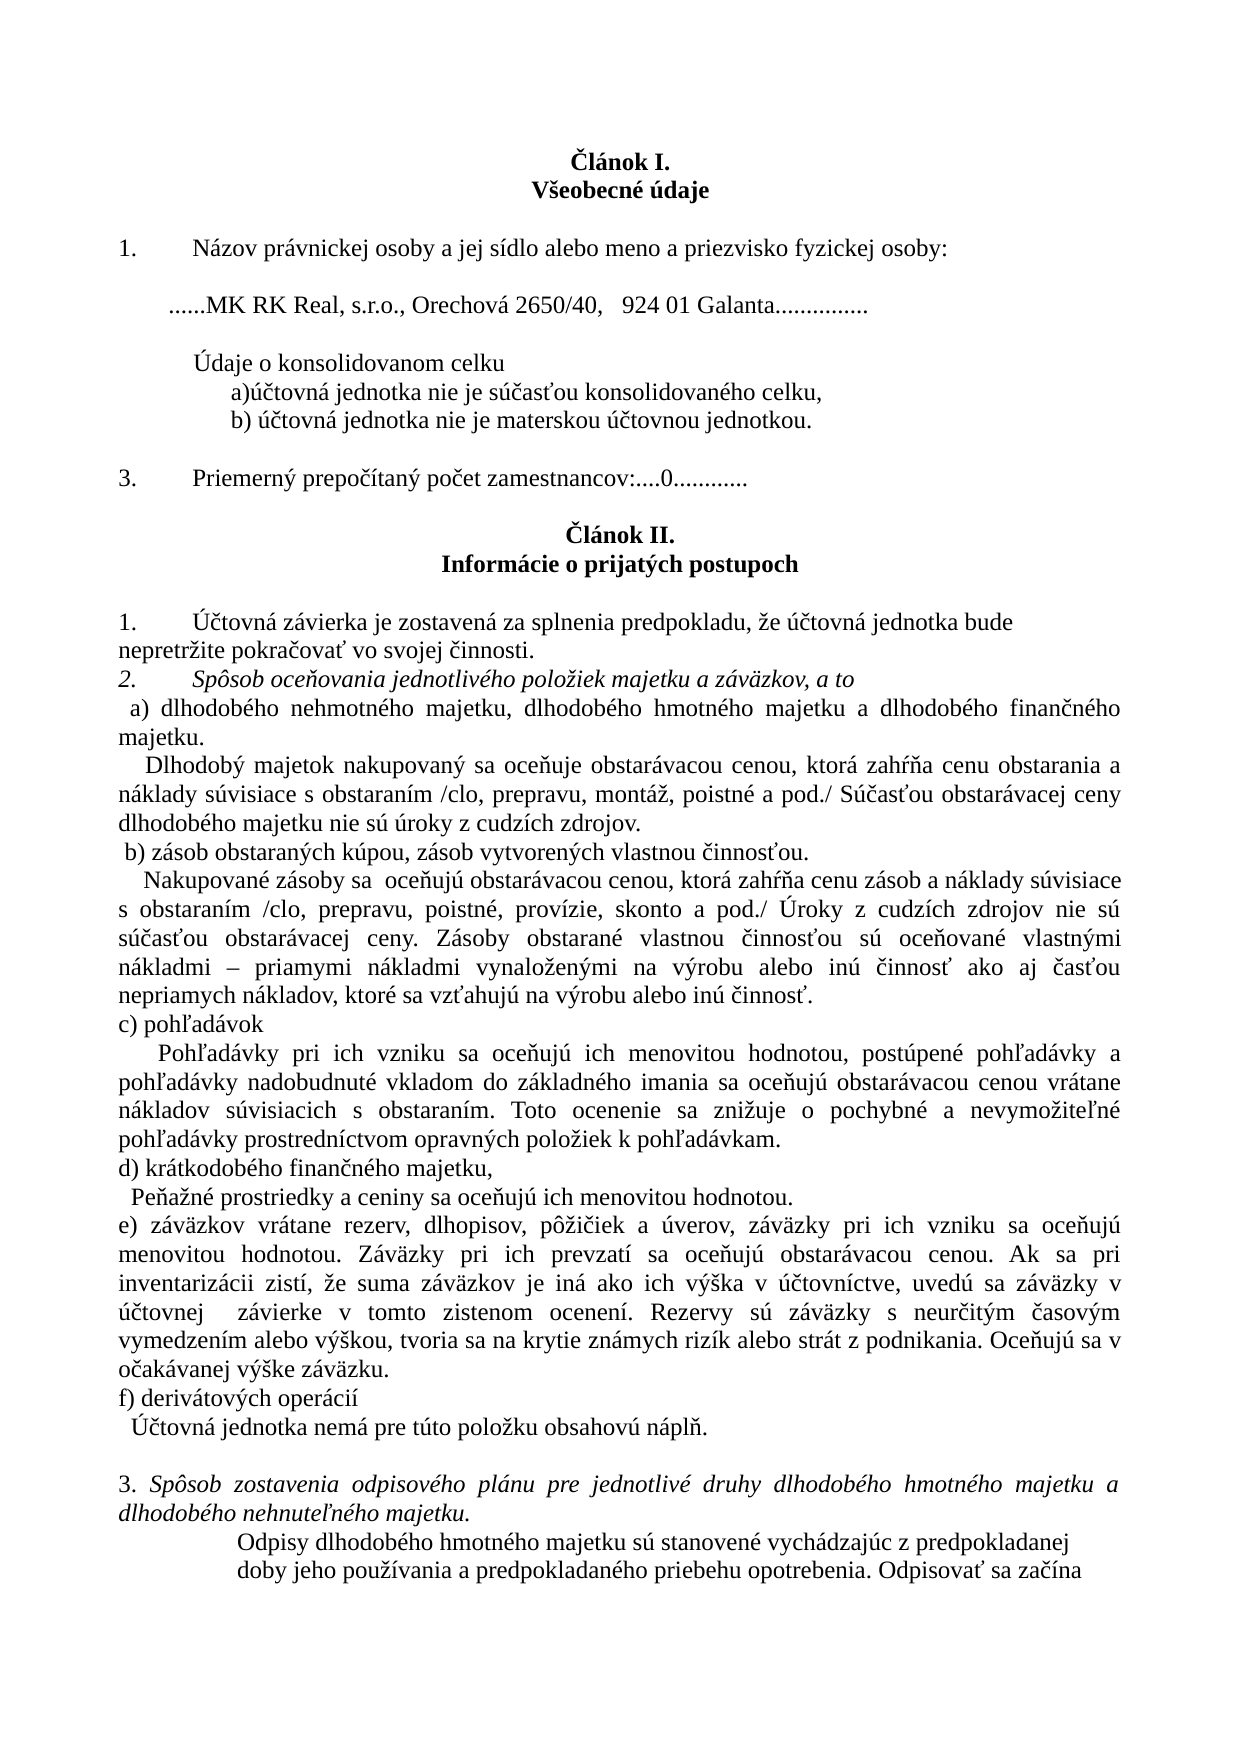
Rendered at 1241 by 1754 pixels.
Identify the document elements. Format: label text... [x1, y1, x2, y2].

text Článok II. [118, 521, 1122, 549]
text 3. Spôsob zostavenia odpisového plánu pre jednotlivé druhy dlhodobého hmotného majetku a dlhodobého nehnuteľného majetku. [118, 1469, 1122, 1527]
text Účtovná jednotka nemá pre túto položku obsahovú náplň. [118, 1412, 1122, 1441]
text b) účtovná jednotka nie je materskou účtovnou jednotkou. [118, 406, 1122, 434]
text Pohľadávky pri ich vzniku sa oceňujú ich menovitou hodnotou, postúpené pohľadávky a pohľadávky nadobudnuté vkladom do základného imania sa oceňujú obstarávacou cenou vrátane nákladov súvisiacich s obstaraním. Toto ocenenie sa znižuje o pochybné a nevymožiteľné pohľadávky prostredníctvom opravných položiek k pohľadávkam. [118, 1038, 1122, 1153]
text doby jeho používania a predpokladaného priebehu opotrebenia. Odpisovať sa začína [118, 1556, 1122, 1584]
text Odpisy dlhodobého hmotného majetku sú stanovené vychádzajúc z predpokladanej [118, 1527, 1122, 1556]
text Peňažné prostriedky a ceniny sa oceňujú ich menovitou hodnotou. [118, 1182, 1122, 1211]
list Účtovná závierka je zostavená za splnenia predpokladu, že účtovná jednotka bude [118, 607, 1122, 636]
text Dlhodobý majetok nakupovaný sa oceňuje obstarávacou cenou, ktorá zahŕňa cenu obstarania a náklady súvisiace s obstaraním /clo, prepravu, montáž, poistné a pod./ Súčasťou obstarávacej ceny dlhodobého majetku nie sú úroky z cudzích zdrojov. [118, 751, 1122, 837]
text Údaje o konsolidovanom celku [118, 348, 1122, 377]
text Článok I. [118, 147, 1122, 176]
text d) krátkodobého finančného majetku, [118, 1153, 1122, 1182]
list Spôsob oceňovania jednotlivého položiek majetku a záväzkov, a to [118, 664, 1122, 693]
text f) derivátových operácií [118, 1383, 1122, 1412]
text Nakupované zásoby sa oceňujú obstarávacou cenou, ktorá zahŕňa cenu zásob a náklady súvisiace s obstaraním /clo, prepravu, poistné, provízie, skonto a pod./ Úroky z cudzích zdrojov nie sú súčasťou obstarávacej ceny. Zásoby obstarané vlastnou činnosťou sú oceňované vlastnými nákladmi – priamymi nákladmi vynaloženými na výrobu alebo inú činnosť ako aj časťou nepriamych nákladov, ktoré sa vzťahujú na výrobu alebo inú činnosť. [118, 866, 1122, 1009]
text e) záväzkov vrátane rezerv, dlhopisov, pôžičiek a úverov, záväzky pri ich vzniku sa oceňujú menovitou hodnotou. Záväzky pri ich prevzatí sa oceňujú obstarávacou cenou. Ak sa pri inventarizácii zistí, že suma záväzkov je iná ako ich výška v účtovníctve, uvedú sa záväzky v účtovnej závierke v tomto zistenom ocenení. Rezervy sú záväzky s neurčitým časovým vymedzením alebo výškou, tvoria sa na krytie známych rizík alebo strát z podnikania. Oceňujú sa v očakávanej výške záväzku. [118, 1211, 1122, 1383]
text a) dlhodobého nehmotného majetku, dlhodobého hmotného majetku a dlhodobého finančného majetku. [118, 693, 1122, 751]
text ......MK RK Real, s.r.o., Orechová 2650/40, 924 01 Galanta............... [118, 291, 1122, 319]
text c) pohľadávok [118, 1009, 1122, 1038]
text nepretržite pokračovať vo svojej činnosti. [118, 636, 1122, 664]
text Informácie o prijatých postupoch [118, 549, 1122, 578]
list Priemerný prepočítaný počet zamestnancov:....0............ [118, 463, 1122, 492]
text Všeobecné údaje [118, 176, 1122, 204]
list Názov právnickej osoby a jej sídlo alebo meno a priezvisko fyzickej osoby: [118, 233, 1122, 262]
text a)účtovná jednotka nie je súčasťou konsolidovaného celku, [118, 377, 1122, 406]
text b) zásob obstaraných kúpou, zásob vytvorených vlastnou činnosťou. [118, 837, 1122, 866]
